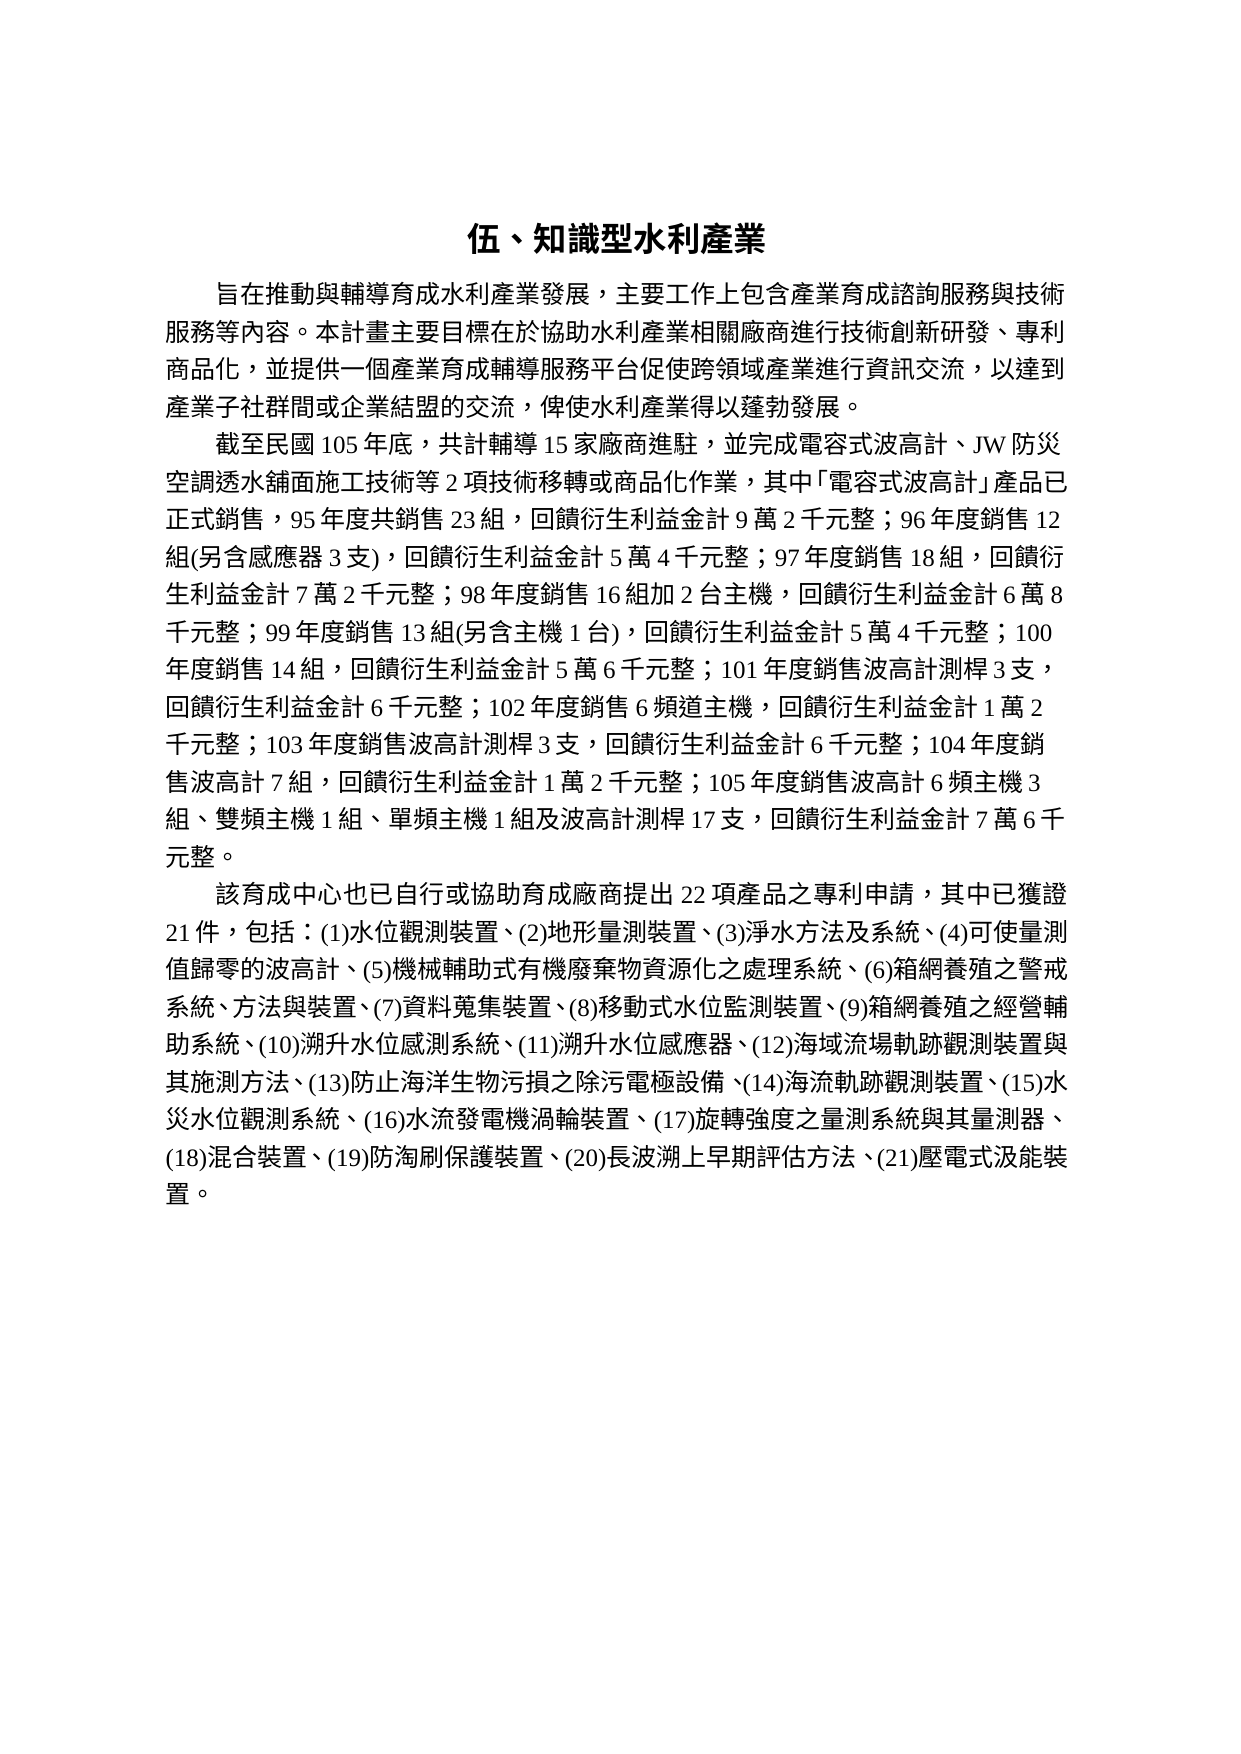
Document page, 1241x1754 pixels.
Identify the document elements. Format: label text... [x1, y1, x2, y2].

text 該育成中心也已自行或協助育成廠商提出22項產品之專利申請，其中已獲證21件，包括：(1)水位觀測裝置、(2)地形量測裝置、(3)淨水方法及系統、(4)可使量測值歸零的波高計、(5)機械輔助式有機廢棄物資源化之處理系統、(6)箱網養殖之警戒系統、方法與裝置、(7)資料蒐集裝置、(8)移動式水位監測裝置、(9)箱網養殖之經營輔助系統、(10)溯升水位感測系統、(11)溯升水位感應器、(12)海域流場軌跡觀測裝置與其施測方法、(13)防止海洋生物污損之除污電極設備、(14)海流軌跡觀測裝置、(15)水災水位觀測系統、(16)水流發電機渦輪裝置、(17)旋轉強度之量測系統與其量測器、(18)混合裝置、(19)防淘刷保護裝置、(20)長波溯上早期評估方法、(21)壓電式汲能裝置。 [165, 874, 1068, 1212]
text 伍、知識型水利產業 [165, 199, 1068, 274]
text 旨在推動與輔導育成水利產業發展，主要工作上包含產業育成諮詢服務與技術服務等內容。本計畫主要目標在於協助水利產業相關廠商進行技術創新研發、專利商品化，並提供一個產業育成輔導服務平台促使跨領域產業進行資訊交流，以達到產業子社群間或企業結盟的交流，俾使水利產業得以蓬勃發展。 [165, 274, 1068, 424]
text 截至民國105年底，共計輔導15家廠商進駐，並完成電容式波高計、JW防災空調透水舖面施工技術等2項技術移轉或商品化作業，其中「電容式波高計」產品已正式銷售，95年度共銷售23組，回饋衍生利益金計9萬2千元整；96年度銷售12組(另含感應器3支)，回饋衍生利益金計5萬4千元整；97年度銷售18組，回饋衍生利益金計7萬2千元整；98年度銷售16組加2台主機，回饋衍生利益金計6萬8千元整；99年度銷售13組(另含主機1台)，回饋衍生利益金計5萬4千元整；100年度銷售14組，回饋衍生利益金計5萬6千元整；101年度銷售波高計測桿3支，回饋衍生利益金計6千元整；102年度銷售6頻道主機，回饋衍生利益金計1萬2千元整；103年度銷售波高計測桿3支，回饋衍生利益金計6千元整；104年度銷售波高計7組，回饋衍生利益金計1萬2千元整；105年度銷售波高計6頻主機3組、雙頻主機1組、單頻主機1組及波高計測桿17支，回饋衍生利益金計7萬6千元整。 [165, 424, 1068, 874]
